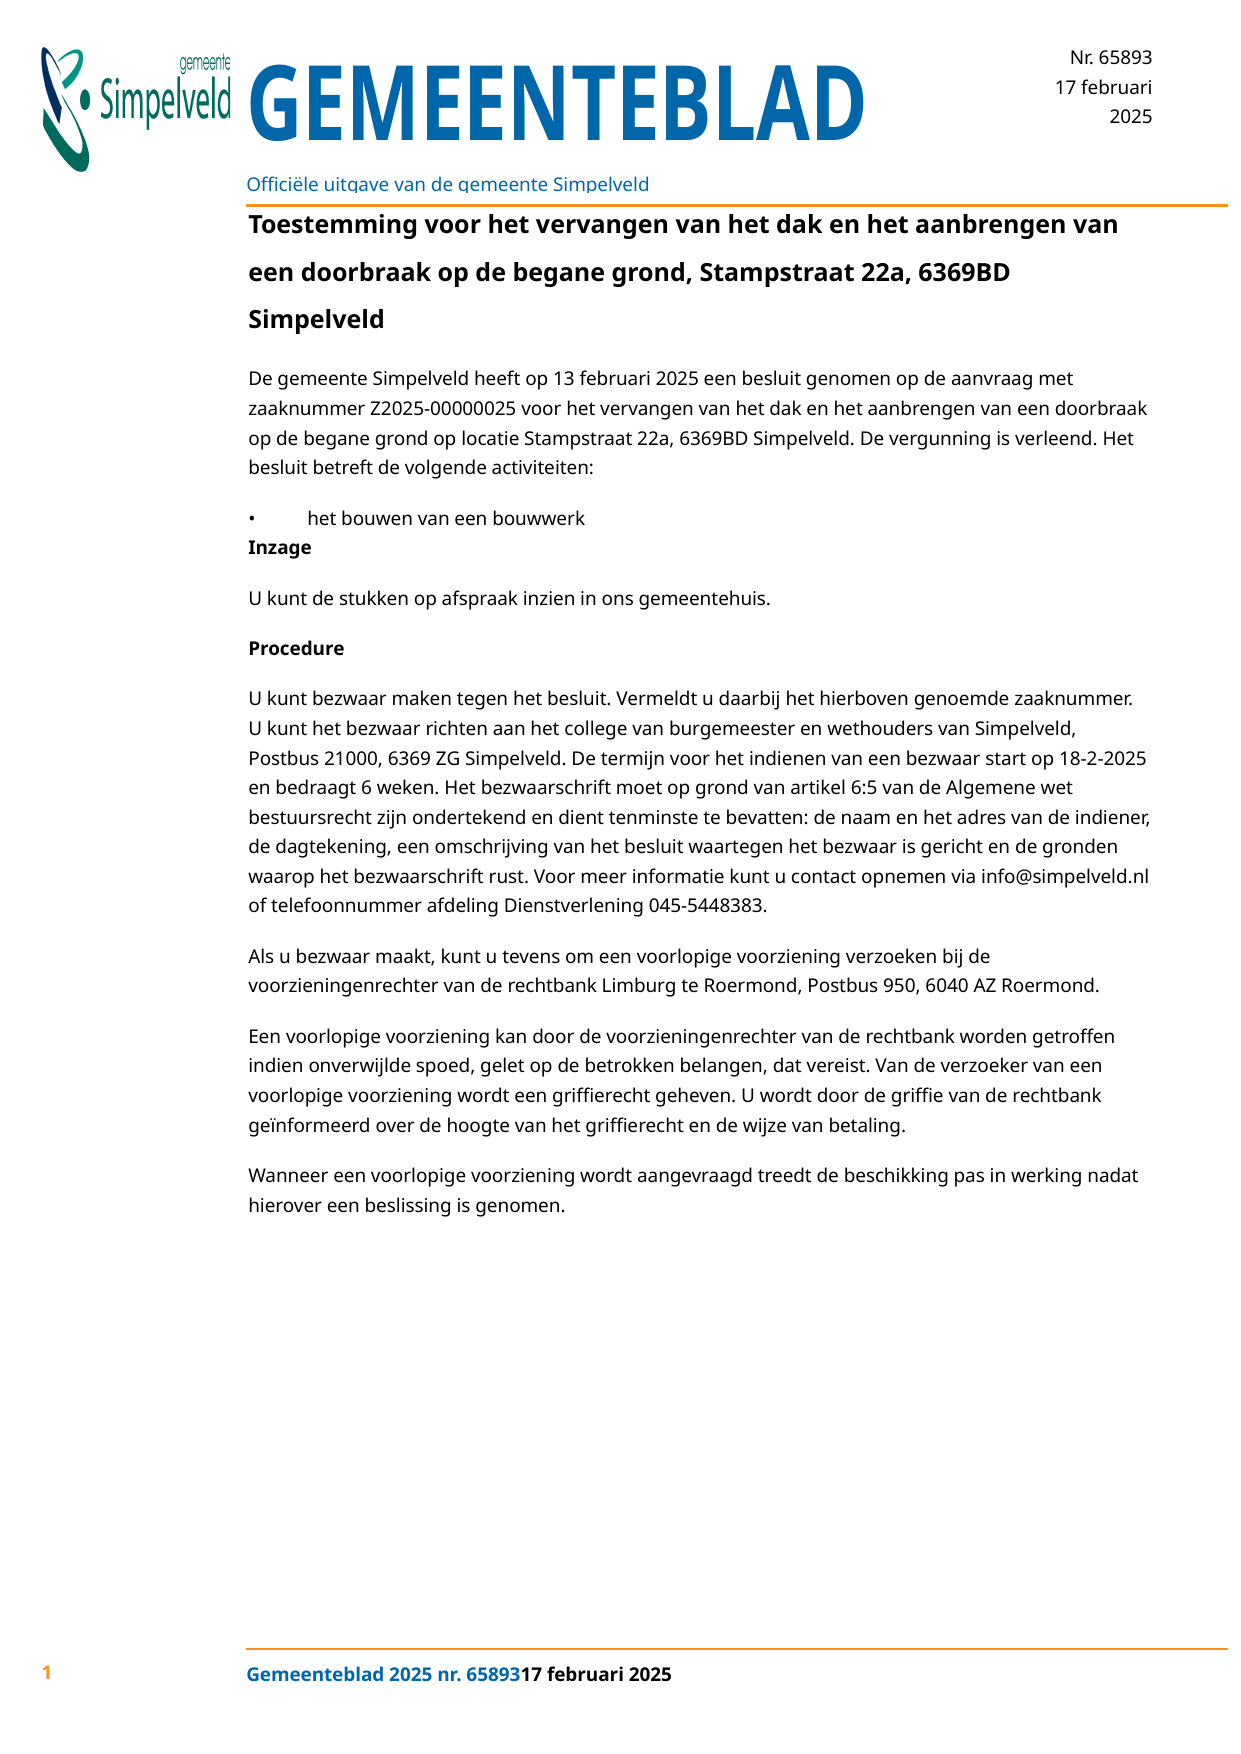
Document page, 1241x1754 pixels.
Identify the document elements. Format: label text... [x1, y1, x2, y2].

text U kunt bezwaar maken tegen het besluit. Vermeldt u daarbij het hierboven genoemde zaaknummer. U kunt het bezwaar richten aan het college van burgemeester en wethouders van Simpelveld, Postbus 21000, 6369 ZG Simpelveld. De termijn voor het indienen van een bezwaar start op 18-2-2025 en bedraagt 6 weken. Het bezwaarschrift moet op grond van artikel 6:5 van de Algemene wet bestuursrecht zijn ondertekend en dient tenminste te bevatten: de naam en het adres van de indiener, de dagtekening, een omschrijving van het besluit waartegen het bezwaar is gericht en de gronden waarop het bezwaarschrift rust. Voor meer informatie kunt u contact opnemen via info@simpelveld.nl of telefoonnummer afdeling Dienstverlening 045-5448383. [248, 686, 1152, 918]
text Wanneer een voorlopige voorziening wordt aangevraagd treedt de beschikking pas in werking nadat hierover een beslissing is genomen. [248, 1162, 1152, 1217]
text U kunt de stukken op afspraak inzien in ons gemeentehuis. [248, 585, 1152, 610]
text Toestemming voor het vervangen van het dak en het aanbrengen van een doorbraak op de begane grond, Stampstraat 22a, 6369BD Simpelveld [248, 207, 1152, 336]
picture [41, 47, 231, 172]
text Inzage [248, 534, 1152, 560]
text Een voorlopige voorziening kan door de voorzieningenrechter van de rechtbank worden getroffen indien onverwijlde spoed, gelet op de betrokken belangen, dat vereist. Van de verzoeker van een voorlopige voorziening wordt een griffierecht geheven. U wordt door de griffie van de rechtbank geïnformeerd over de hoogte van het griffierecht en de wijze van betaling. [248, 1023, 1152, 1137]
list het bouwen van een bouwwerk [248, 505, 1152, 530]
text Procedure [248, 635, 1152, 661]
text Als u bezwaar maakt, kunt u tevens om een voorlopige voorziening verzoeken bij de voorzieningenrechter van de rechtbank Limburg te Roermond, Postbus 950, 6040 AZ Roermond. [248, 943, 1152, 998]
text De gemeente Simpelveld heeft op 13 februari 2025 een besluit genomen op de aanvraag met zaaknummer Z2025-00000025 voor het vervangen van het dak en het aanbrengen van een doorbraak op de begane grond op locatie Stampstraat 22a, 6369BD Simpelveld. De vergunning is verleend. Het besluit betreft de volgende activiteiten: [248, 366, 1152, 480]
